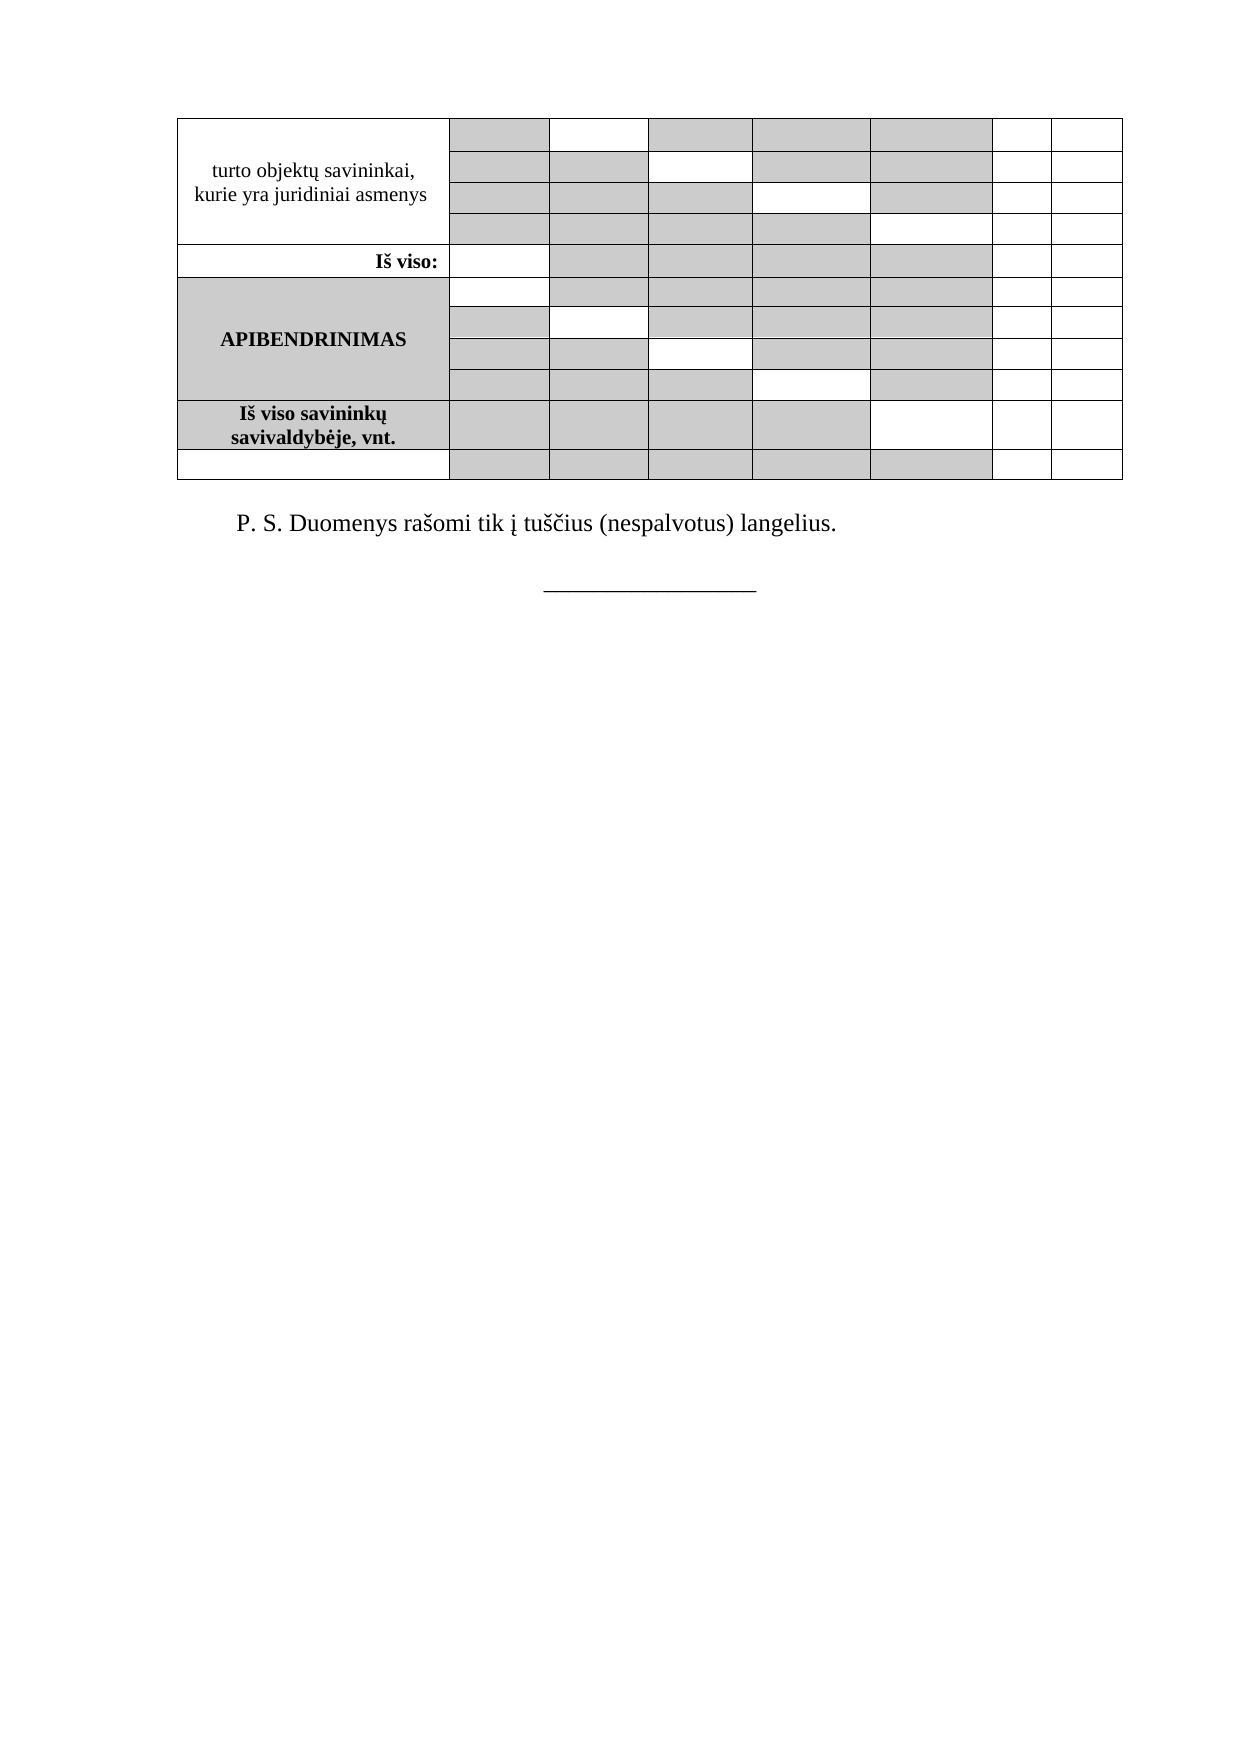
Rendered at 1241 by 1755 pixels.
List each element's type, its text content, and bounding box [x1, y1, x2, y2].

table_cell [450, 307, 549, 337]
table_cell [649, 339, 752, 369]
table_cell [550, 401, 648, 449]
table_cell [1052, 278, 1122, 306]
table_cell [649, 401, 752, 449]
table_cell [1052, 339, 1122, 369]
table_cell [871, 183, 992, 213]
table_cell [450, 245, 549, 277]
table_cell [450, 183, 549, 213]
table_cell [753, 245, 870, 277]
table_cell [1052, 183, 1122, 213]
table_cell [871, 152, 992, 182]
table_cell [649, 152, 752, 182]
table_cell [1052, 401, 1122, 449]
table_cell [550, 152, 648, 182]
table_cell [450, 339, 549, 369]
table_cell [871, 370, 992, 400]
table_cell [871, 339, 992, 369]
table_cell [649, 245, 752, 277]
table_cell [1052, 214, 1122, 244]
table_cell [753, 278, 870, 306]
table_cell [550, 370, 648, 400]
table_cell Iš viso savininkų savivaldybėje, vnt. [178, 401, 449, 449]
table_cell [450, 401, 549, 449]
table_cell [753, 152, 870, 182]
table_cell [753, 370, 870, 400]
table_cell [753, 183, 870, 213]
table_cell [450, 214, 549, 244]
text P. S. Duomenys rašomi tik į tuščius (nespalvotus) langelius. [177, 508, 1122, 537]
table_cell [993, 307, 1051, 337]
table_cell [993, 119, 1051, 151]
table_cell [178, 450, 449, 479]
table_cell turto objektų savininkai, kurie yra juridiniai asmenys [178, 119, 449, 244]
table_cell [753, 339, 870, 369]
table_cell [753, 214, 870, 244]
table_cell [550, 183, 648, 213]
table_cell [649, 370, 752, 400]
table_cell [993, 245, 1051, 277]
table_cell [550, 119, 648, 151]
table_cell [993, 152, 1051, 182]
text _________________ [177, 566, 1122, 595]
table_cell [993, 278, 1051, 306]
table_cell [450, 119, 549, 151]
table_cell [993, 214, 1051, 244]
table_cell [871, 450, 992, 479]
table_cell [1052, 370, 1122, 400]
table_cell [649, 183, 752, 213]
table_cell [871, 401, 992, 449]
table_cell [871, 214, 992, 244]
table_cell [1052, 307, 1122, 337]
table_cell [753, 450, 870, 479]
table_cell [649, 278, 752, 306]
table_cell [871, 278, 992, 306]
table_cell [550, 278, 648, 306]
table_cell [1052, 245, 1122, 277]
table_cell [753, 119, 870, 151]
table_cell [993, 450, 1051, 479]
table_cell [550, 307, 648, 337]
table_cell [550, 450, 648, 479]
table_cell APIBENDRINIMAS [178, 278, 449, 400]
table_cell [450, 450, 549, 479]
table_cell [993, 183, 1051, 213]
table_cell [871, 119, 992, 151]
table_cell [550, 339, 648, 369]
table_cell [450, 278, 549, 306]
table_cell [753, 307, 870, 337]
table_cell [753, 401, 870, 449]
table_cell [450, 370, 549, 400]
table_cell [550, 214, 648, 244]
table_cell [993, 339, 1051, 369]
table_cell [649, 307, 752, 337]
table_cell [649, 119, 752, 151]
table_cell [993, 401, 1051, 449]
table_cell [649, 214, 752, 244]
table_cell [993, 370, 1051, 400]
table_cell [1052, 450, 1122, 479]
table_cell [1052, 152, 1122, 182]
table_cell [871, 245, 992, 277]
table_cell [871, 307, 992, 337]
table_cell Iš viso: [178, 245, 449, 277]
table_cell [450, 152, 549, 182]
table_cell [1052, 119, 1122, 151]
table_cell [550, 245, 648, 277]
table_cell [649, 450, 752, 479]
